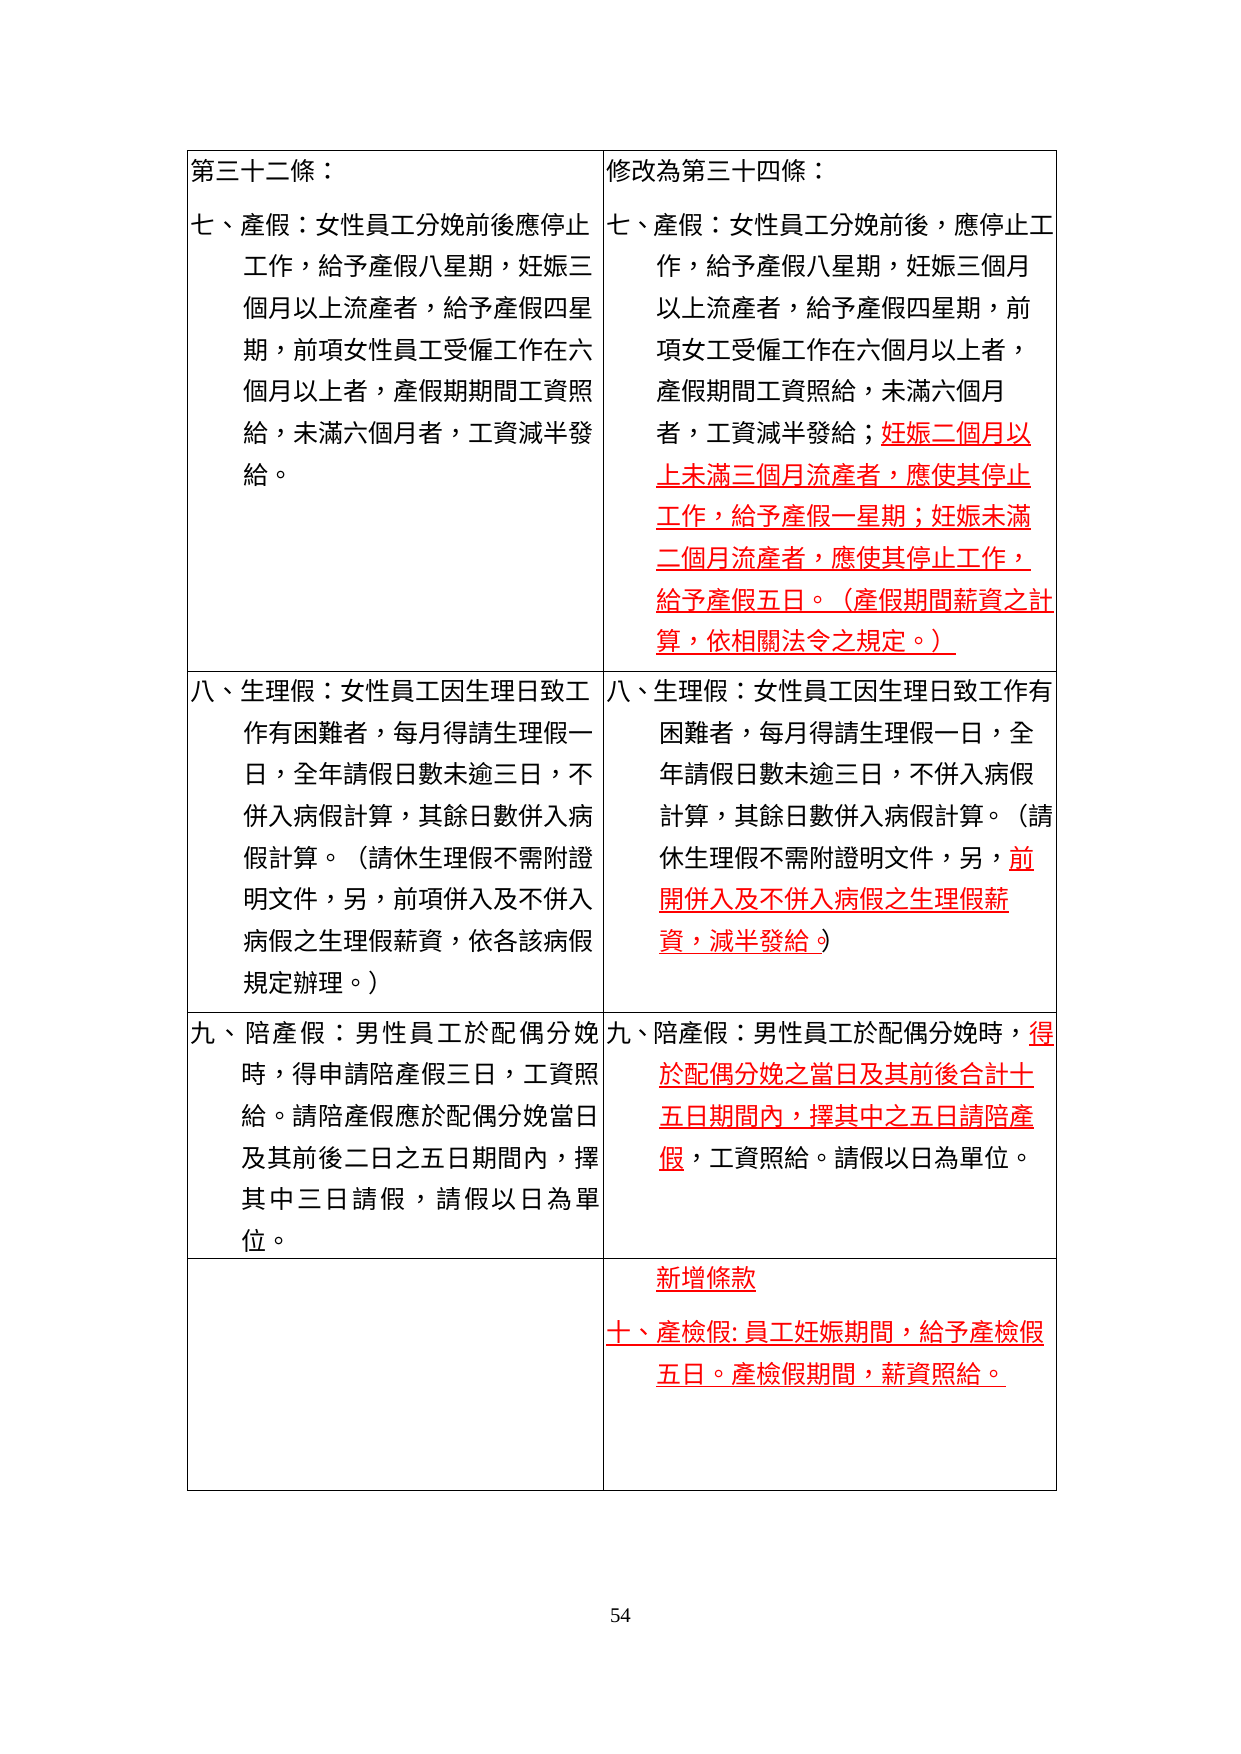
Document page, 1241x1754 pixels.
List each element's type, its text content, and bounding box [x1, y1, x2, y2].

table_cell 九、陪產假：男性員工於配偶分娩時，得於配偶分娩之當日及其前後合計十五日期間內，擇其中之五日請陪產假，工資照給。請假以日為單位。 [604, 1013, 1056, 1258]
table_cell 新增條款 十、產檢假: 員工妊娠期間，給予產檢假五日。產檢假期間，薪資照給。 [604, 1259, 1056, 1490]
table_cell 八、生理假：女性員工因生理日致工作有困難者，每月得請生理假一日，全年請假日數未逾三日，不併入病假計算，其餘日數併入病假計算。（請休生理假不需附證明文件，另，前開併入及不併入病假之生理假薪資，減半發給。） [604, 672, 1056, 1012]
table_cell 修改為第三十四條： 七、產假：女性員工分娩前後，應停止工作，給予產假八星期，妊娠三個月以上流產者，給予產假四星期，前項女工受僱工作在六個月以上者，產假期間工資照給，未滿六個月者，工資減半發給；妊娠二個月以上未滿三個月流產者，應使其停止工作，給予產假一星期；妊娠未滿二個月流產者，應使其停止工作，給予產假五日。（產假期間薪資之計算，依相關法令之規定。） [604, 151, 1056, 671]
table_cell 第三十二條： 七、產假：女性員工分娩前後應停止工作，給予產假八星期，妊娠三個月以上流產者，給予產假四星期，前項女性員工受僱工作在六個月以上者，產假期期間工資照給，未滿六個月者，工資減半發給。 [188, 151, 603, 671]
table_cell 八、生理假：女性員工因生理日致工作有困難者，每月得請生理假一日，全年請假日數未逾三日，不併入病假計算，其餘日數併入病假計算。（請休生理假不需附證明文件，另，前項併入及不併入病假之生理假薪資，依各該病假規定辦理。） [188, 672, 603, 1012]
table_cell 九、陪產假：男性員工於配偶分娩時，得申請陪產假三日，工資照給。請陪產假應於配偶分娩當日及其前後二日之五日期間內，擇其中三日請假，請假以日為單位。 [188, 1013, 603, 1258]
table_cell [188, 1259, 603, 1490]
